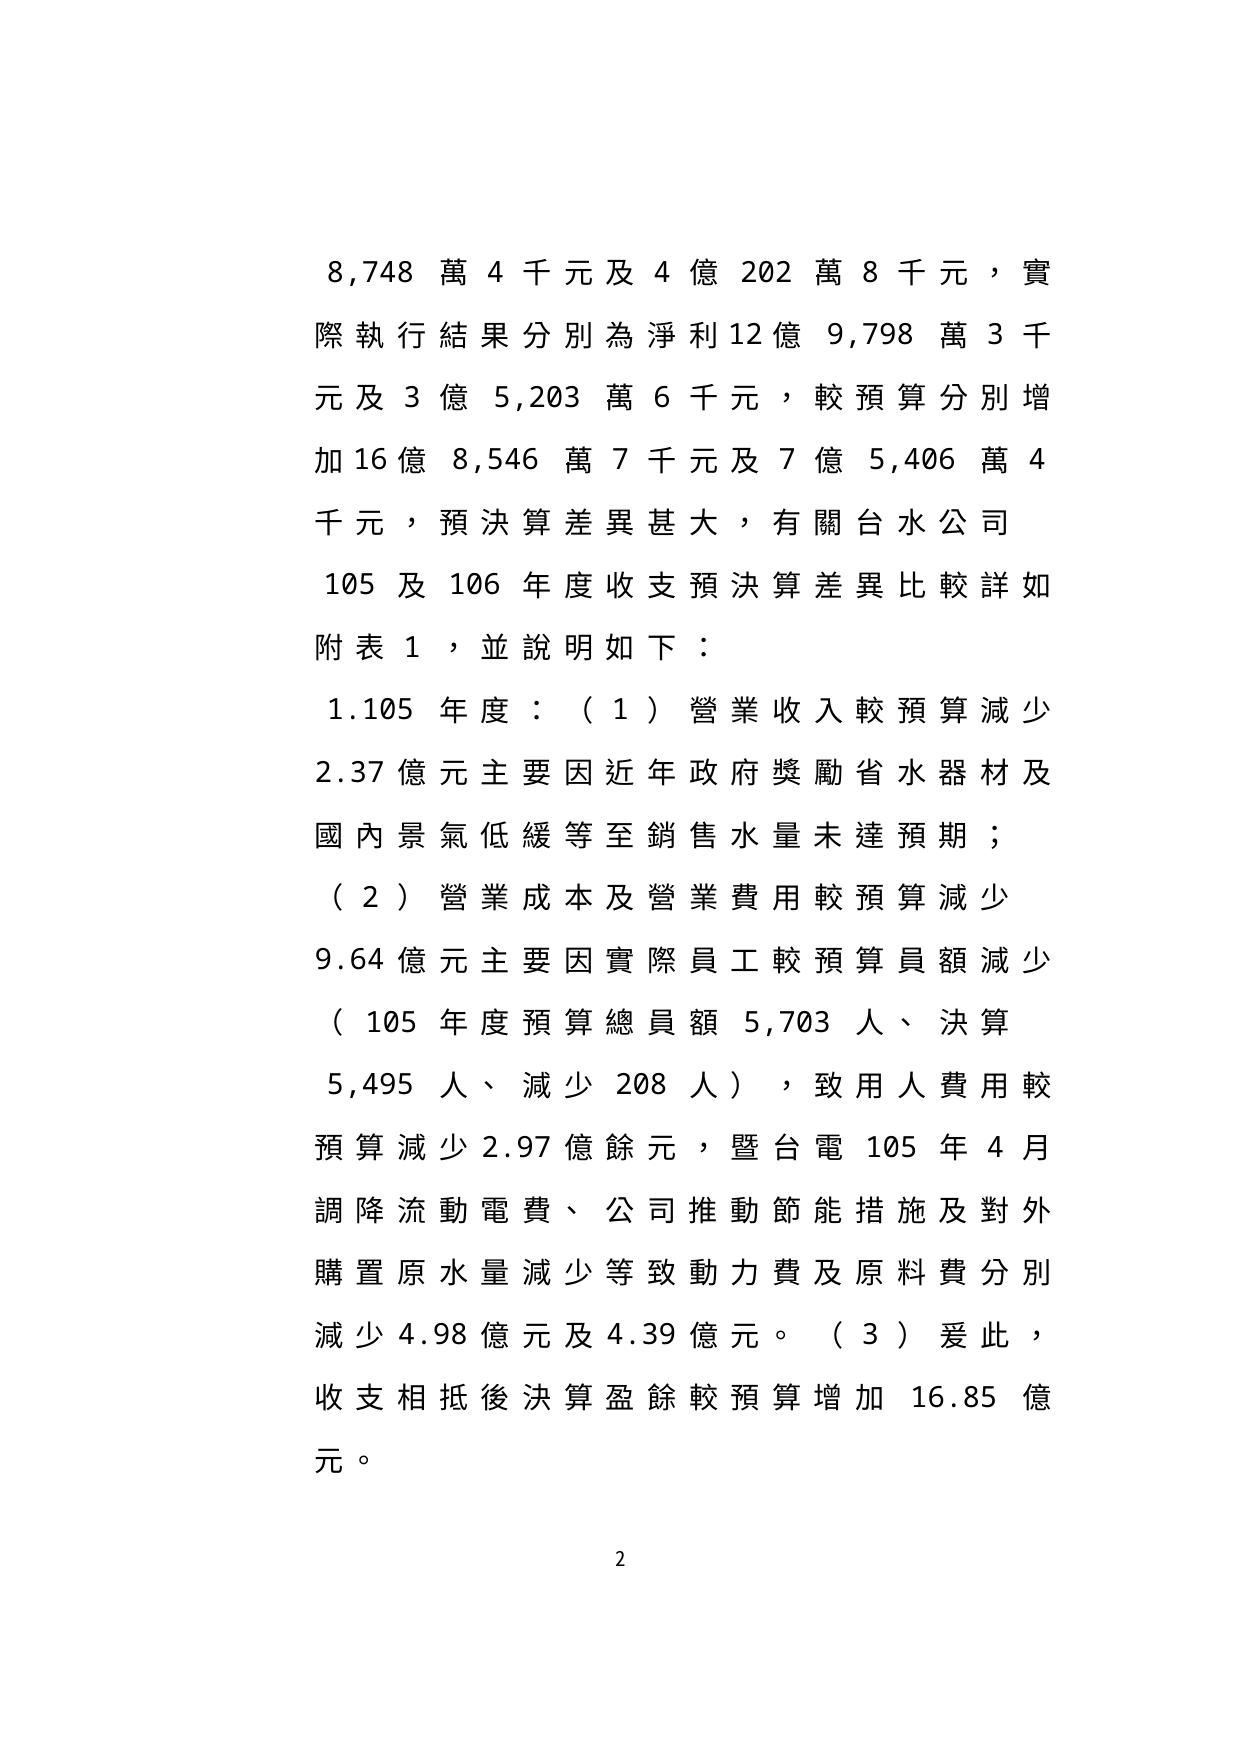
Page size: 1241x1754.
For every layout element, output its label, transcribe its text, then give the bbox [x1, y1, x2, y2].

text 1.105年度：（1）營業收入較預算減少2.37億元主要因近年政府獎勵省水器材及國內景氣低緩等至銷售水量未達預期；（2）營業成本及營業費用較預算減少9.64億元主要因實際員工較預算員額減少（105年度預算總員額5,703人、決算5,495人、減少208人），致用人費用較預算減少2.97億餘元，暨台電105年4月調降流動電費、公司推動節能措施及對外購置原水量減少等致動力費及原料費分別減少4.98億元及4.39億元。（3）爰此，收支相抵後決算盈餘較預算增加16.85億元。 [271, 667, 1058, 1479]
text 8,748萬4千元及4億202萬8千元，實際執行結果分別為淨利12億9,798萬3千元及3億5,203萬6千元，較預算分別增加16億8,546萬7千元及7億5,406萬4千元，預決算差異甚大，有關台水公司105及106年度收支預決算差異比較詳如附表1，並說明如下： [271, 229, 1058, 667]
